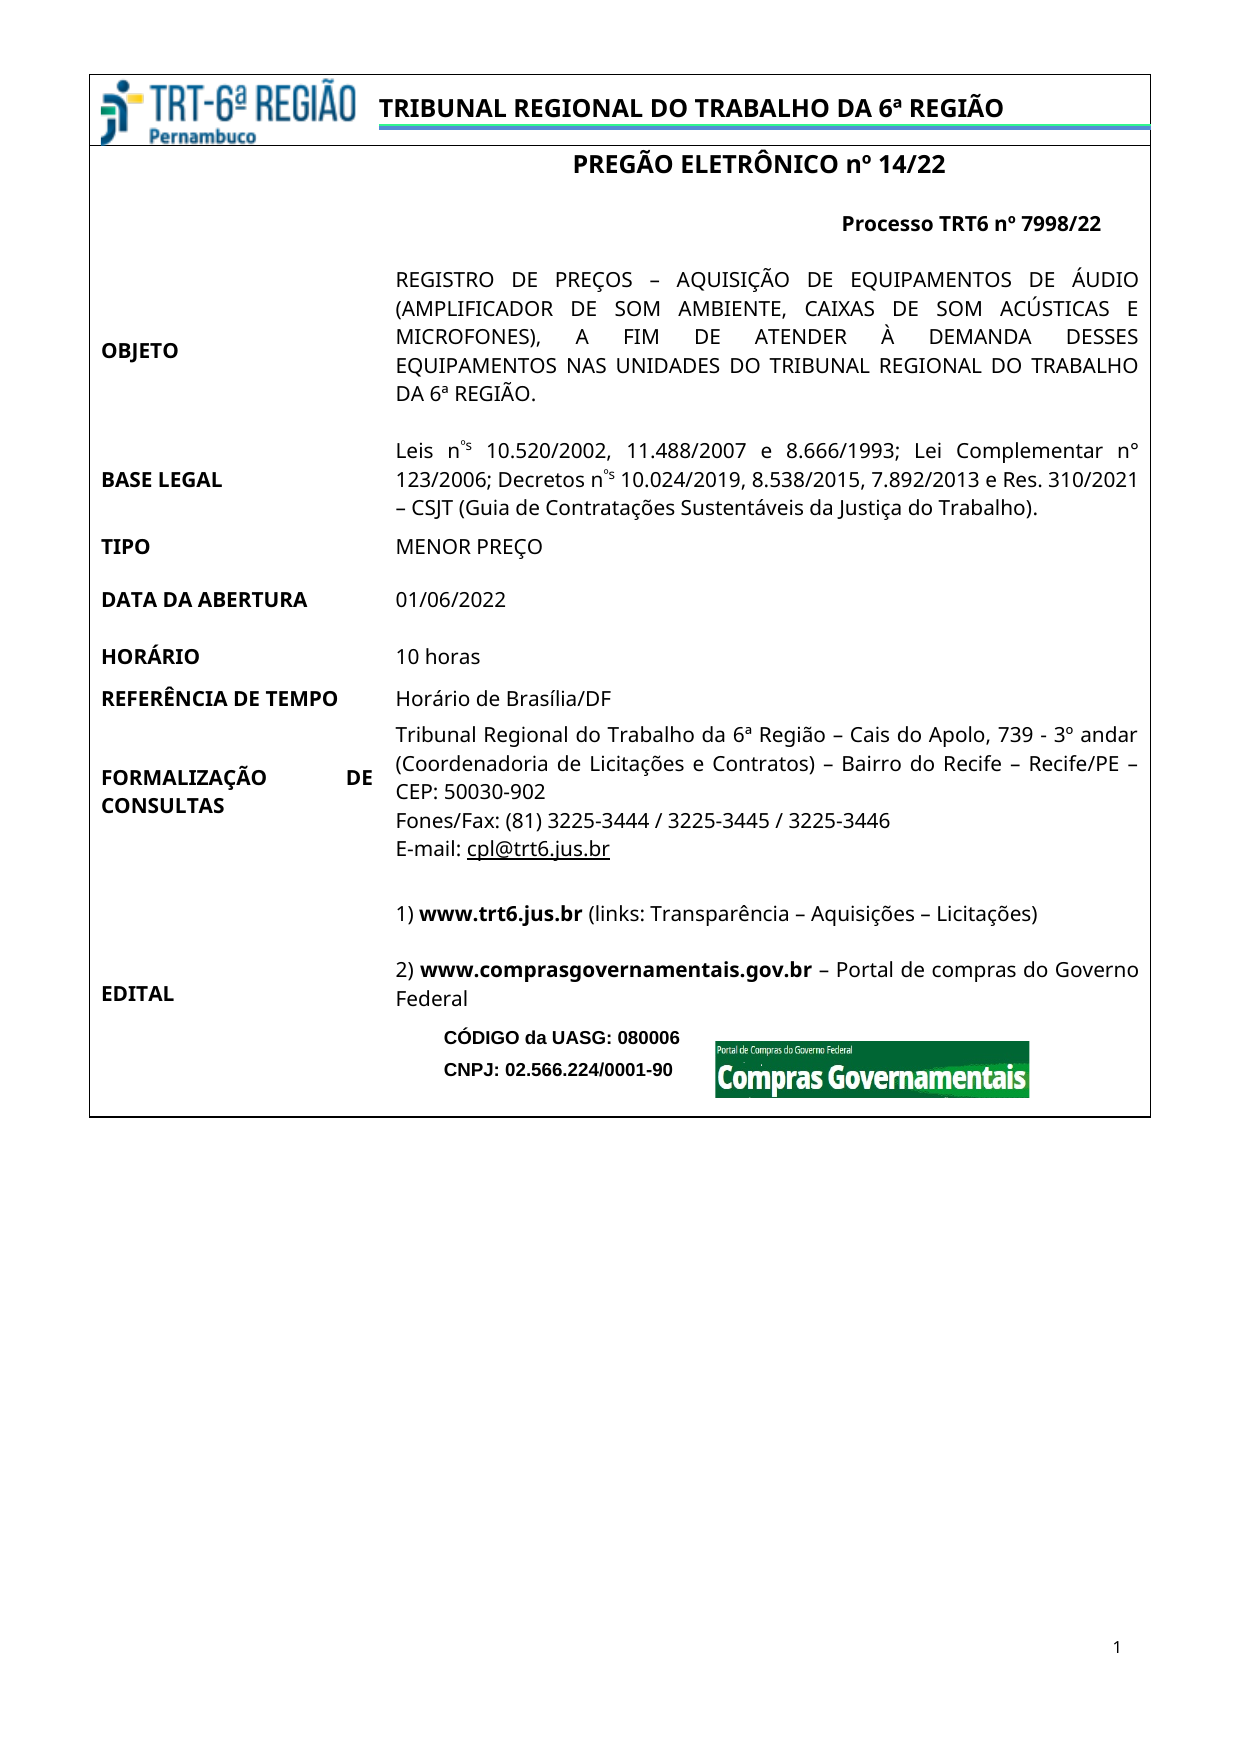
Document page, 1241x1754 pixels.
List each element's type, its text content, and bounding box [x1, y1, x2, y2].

table_cell Leis nºs 10.520/2002, 11.488/2007 e 8.666/1993; Lei Complementar n° 123/2006; Decretos nºs 10.024/2019, 8.538/2015, 7.892/2013 e Res. 310/2021 – CSJT (Guia de Contratações Sustentáveis da Justiça do Trabalho). [384, 436, 1150, 522]
table_cell EDITAL [90, 870, 384, 1116]
table_cell 1) www.trt6.jus.br (links: Transparência – Aquisições – Licitações) 2) www.comprasgovernamentais.gov.br – Portal de compras do Governo Federal [384, 870, 1150, 1116]
table_cell [90, 146, 367, 209]
table_cell FORMALIZAÇÃO DE CONSULTAS [90, 713, 384, 870]
table_cell Horário de Brasília/DF [384, 684, 1150, 713]
table_cell BASE LEGAL [90, 436, 384, 522]
table_cell REGISTRO DE PREÇOS – AQUISIÇÃO DE EQUIPAMENTOS DE ÁUDIO (AMPLIFICADOR DE SOM AMBIENTE, CAIXAS DE SOM ACÚSTICAS E MICROFONES), A FIM DE ATENDER À DEMANDA DESSES EQUIPAMENTOS NAS UNIDADES DO TRIBUNAL REGIONAL DO TRABALHO DA 6ª REGIÃO. [384, 266, 1150, 436]
table_cell 01/06/2022 [384, 571, 1150, 628]
table_cell 10 horas [384, 628, 1150, 684]
table_cell Tribunal Regional do Trabalho da 6ª Região – Cais do Apolo, 739 - 3º andar (Coordenadoria de Licitações e Contratos) – Bairro do Recife – Recife/PE – CEP: 50030-902 Fones/Fax: (81) 3225-3444 / 3225-3445 / 3225-3446 E-mail: cpl@trt6.jus.br [384, 713, 1150, 870]
table_header [90, 75, 367, 145]
table_cell MENOR PREÇO [384, 522, 1150, 571]
table_cell PREGÃO ELETRÔNICO nº 14/22 [368, 146, 1150, 209]
table_cell OBJETO [90, 266, 384, 436]
table_cell REFERÊNCIA DE TEMPO [90, 684, 384, 713]
table_header TRIBUNAL REGIONAL DO TRABALHO DA 6ª REGIÃO [368, 75, 1150, 145]
table_cell DATA DA ABERTURA [90, 571, 384, 628]
table_cell TIPO [90, 522, 384, 571]
table_header [154, 139, 162, 145]
table_cell HORÁRIO [90, 628, 384, 684]
table_cell Processo TRT6 nº 7998/22 [90, 209, 1150, 266]
